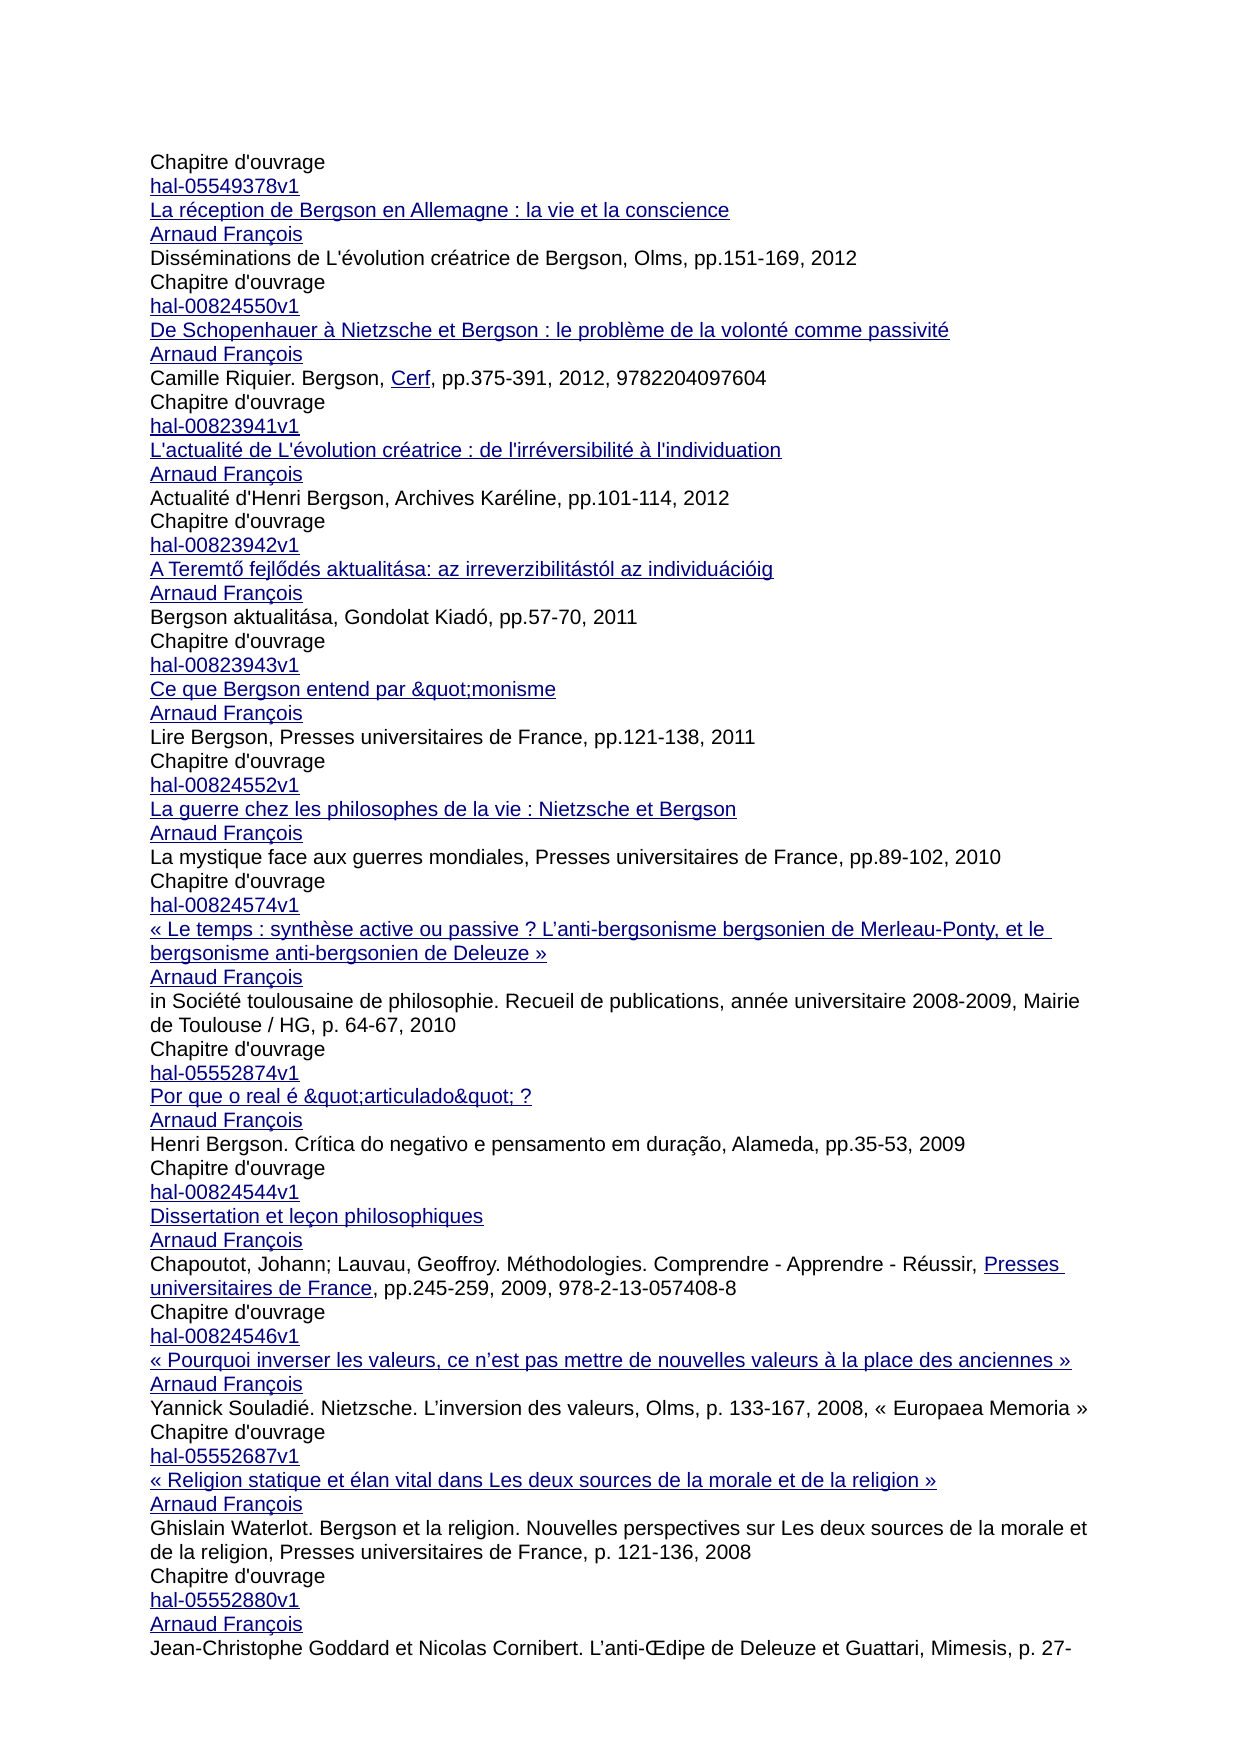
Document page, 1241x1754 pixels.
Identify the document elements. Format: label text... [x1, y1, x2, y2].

table_cell Chapitre d'ouvrage hal-05549378v1 [150, 150, 1090, 198]
table_cell La guerre chez les philosophes de la vie : Nietzsche et Bergson Arnaud François La mystique face aux guerres mondiales, Presses universitaires de France, pp.89-102, 2010 Chapitre d'ouvrage hal-00824574v1 [150, 797, 1090, 917]
table_cell « Pourquoi inverser les valeurs, ce n’est pas mettre de nouvelles valeurs à la place des anciennes » Arnaud François Yannick Souladié. Nietzsche. L’inversion des valeurs, Olms, p. 133-167, 2008, « Europaea Memoria » Chapitre d'ouvrage hal-05552687v1 [150, 1348, 1090, 1468]
table_cell Por que o real é &quot;articulado&quot; ? Arnaud François Henri Bergson. Crítica do negativo e pensamento em duração, Alameda, pp.35-53, 2009 Chapitre d'ouvrage hal-00824544v1 [150, 1084, 1090, 1204]
table_cell « Religion statique et élan vital dans Les deux sources de la morale et de la religion » Arnaud François Ghislain Waterlot. Bergson et la religion. Nouvelles perspectives sur Les deux sources de la morale et de la religion, Presses universitaires de France, p. 121-136, 2008 Chapitre d'ouvrage hal-05552880v1 [150, 1468, 1090, 1611]
table_cell Dissertation et leçon philosophiques Arnaud François Chapoutot, Johann; Lauvau, Geoffroy. Méthodologies. Comprendre - Apprendre - Réussir, Presses universitaires de France, pp.245-259, 2009, 978-2-13-057408-8 Chapitre d'ouvrage hal-00824546v1 [150, 1204, 1090, 1348]
table_cell De Schopenhauer à Nietzsche et Bergson : le problème de la volonté comme passivité Arnaud François Camille Riquier. Bergson, Cerf, pp.375-391, 2012, 9782204097604 Chapitre d'ouvrage hal-00823941v1 [150, 318, 1090, 437]
table_cell La réception de Bergson en Allemagne : la vie et la conscience Arnaud François Disséminations de L'évolution créatrice de Bergson, Olms, pp.151-169, 2012 Chapitre d'ouvrage hal-00824550v1 [150, 198, 1090, 318]
table_cell « Le temps : synthèse active ou passive ? L’anti-bergsonisme bergsonien de Merleau-Ponty, et le bergsonisme anti-bergsonien de Deleuze » Arnaud François in Société toulousaine de philosophie. Recueil de publications, année universitaire 2008-2009, Mairie de Toulouse / HG, p. 64-67, 2010 Chapitre d'ouvrage hal-05552874v1 [150, 917, 1090, 1084]
table_cell A Teremtő fejlődés aktualitása: az irreverzibilitástól az individuációig Arnaud François Bergson aktualitása, Gondolat Kiadó, pp.57-70, 2011 Chapitre d'ouvrage hal-00823943v1 [150, 557, 1090, 677]
table_cell Ce que Bergson entend par &quot;monisme Arnaud François Lire Bergson, Presses universitaires de France, pp.121-138, 2011 Chapitre d'ouvrage hal-00824552v1 [150, 677, 1090, 797]
table_cell « De la volonté comme pathos au désir comme production. Schopenhauer, Nietzsche, Deleuze » Arnaud François Jean-Christophe Goddard et Nicolas Cornibert. L’anti-Œdipe de Deleuze et Guattari, Mimesis, p. 27-36, 2008, « Champcontrechamp » Chapitre d'ouvrage hal-05552889v1 [150, 1611, 1090, 1659]
table_cell L'actualité de L'évolution créatrice : de l'irréversibilité à l'individuation Arnaud François Actualité d'Henri Bergson, Archives Karéline, pp.101-114, 2012 Chapitre d'ouvrage hal-00823942v1 [150, 438, 1090, 557]
